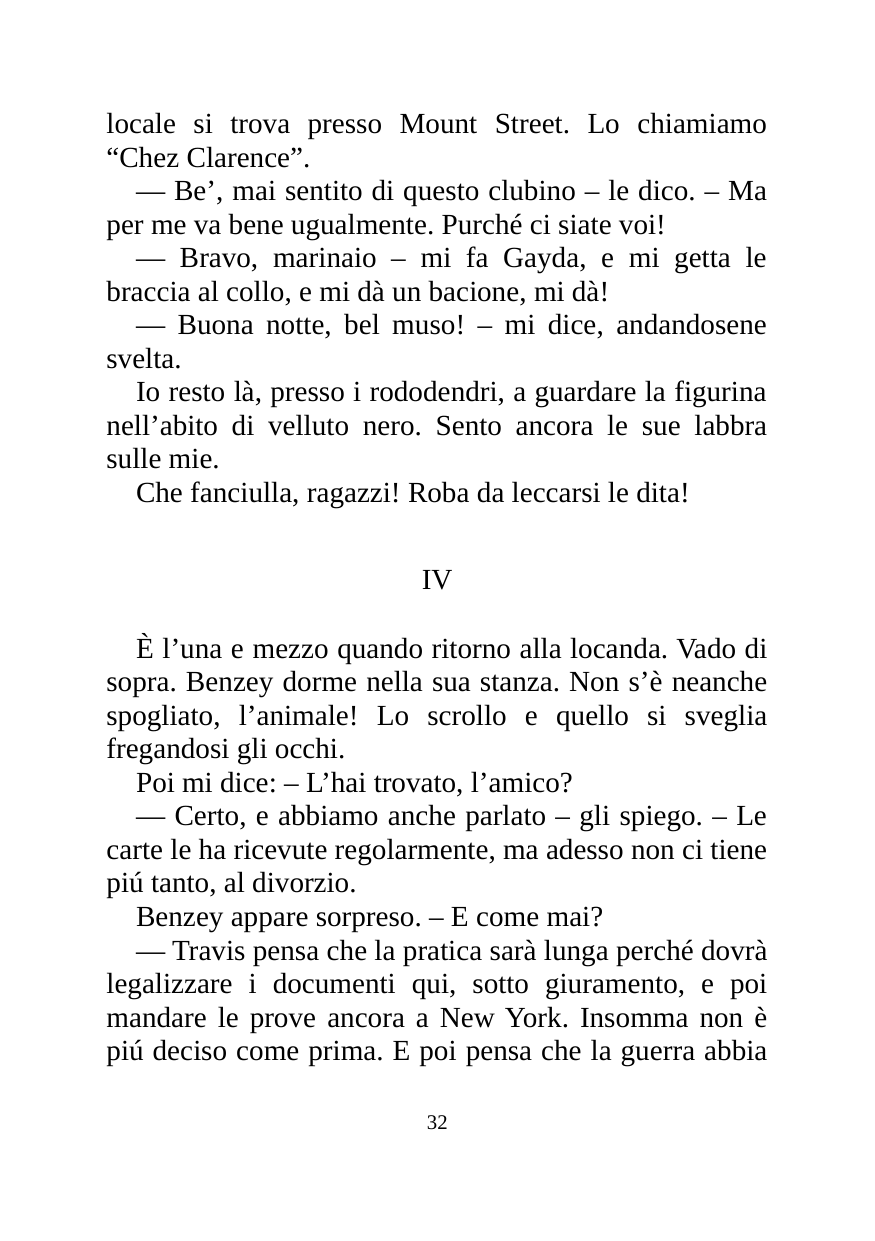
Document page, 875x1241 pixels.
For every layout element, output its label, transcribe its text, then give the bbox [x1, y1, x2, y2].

subtitle IV [106, 562, 768, 595]
text — Travis pensa che la pratica sarà lunga perché dovrà legalizzare i documenti qui, sotto giuramento, e poi mandare le prove ancora a New York. Insomma non è piú deciso come prima. E poi pensa che la guerra abbia [106, 933, 768, 1067]
text — Be’, mai sentito di questo clubino – le dico. – Ma per me va bene ugualmente. Purché ci siate voi! [106, 173, 768, 240]
text È l’una e mezzo quando ritorno alla locanda. Vado di sopra. Benzey dorme nella sua stanza. Non s’è neanche spogliato, l’animale! Lo scrollo e quello si sveglia fregandosi gli occhi. [106, 631, 768, 765]
text locale si trova presso Mount Street. Lo chiamiamo “Chez Clarence”. [106, 106, 768, 173]
text Io resto là, presso i rododendri, a guardare la figurina nell’abito di velluto nero. Sento ancora le sue labbra sulle mie. [106, 374, 768, 475]
text Benzey appare sorpreso. – E come mai? [106, 899, 768, 933]
text — Bravo, marinaio – mi fa Gayda, e mi getta le braccia al collo, e mi dà un bacione, mi dà! [106, 240, 768, 307]
text — Certo, e abbiamo anche parlato – gli spiego. – Le carte le ha ricevute regolarmente, ma adesso non ci tiene piú tanto, al divorzio. [106, 798, 768, 899]
text — Buona notte, bel muso! – mi dice, andandosene svelta. [106, 307, 768, 374]
text Che fanciulla, ragazzi! Roba da leccarsi le dita! [106, 475, 768, 509]
text Poi mi dice: – L’hai trovato, l’amico? [106, 765, 768, 798]
